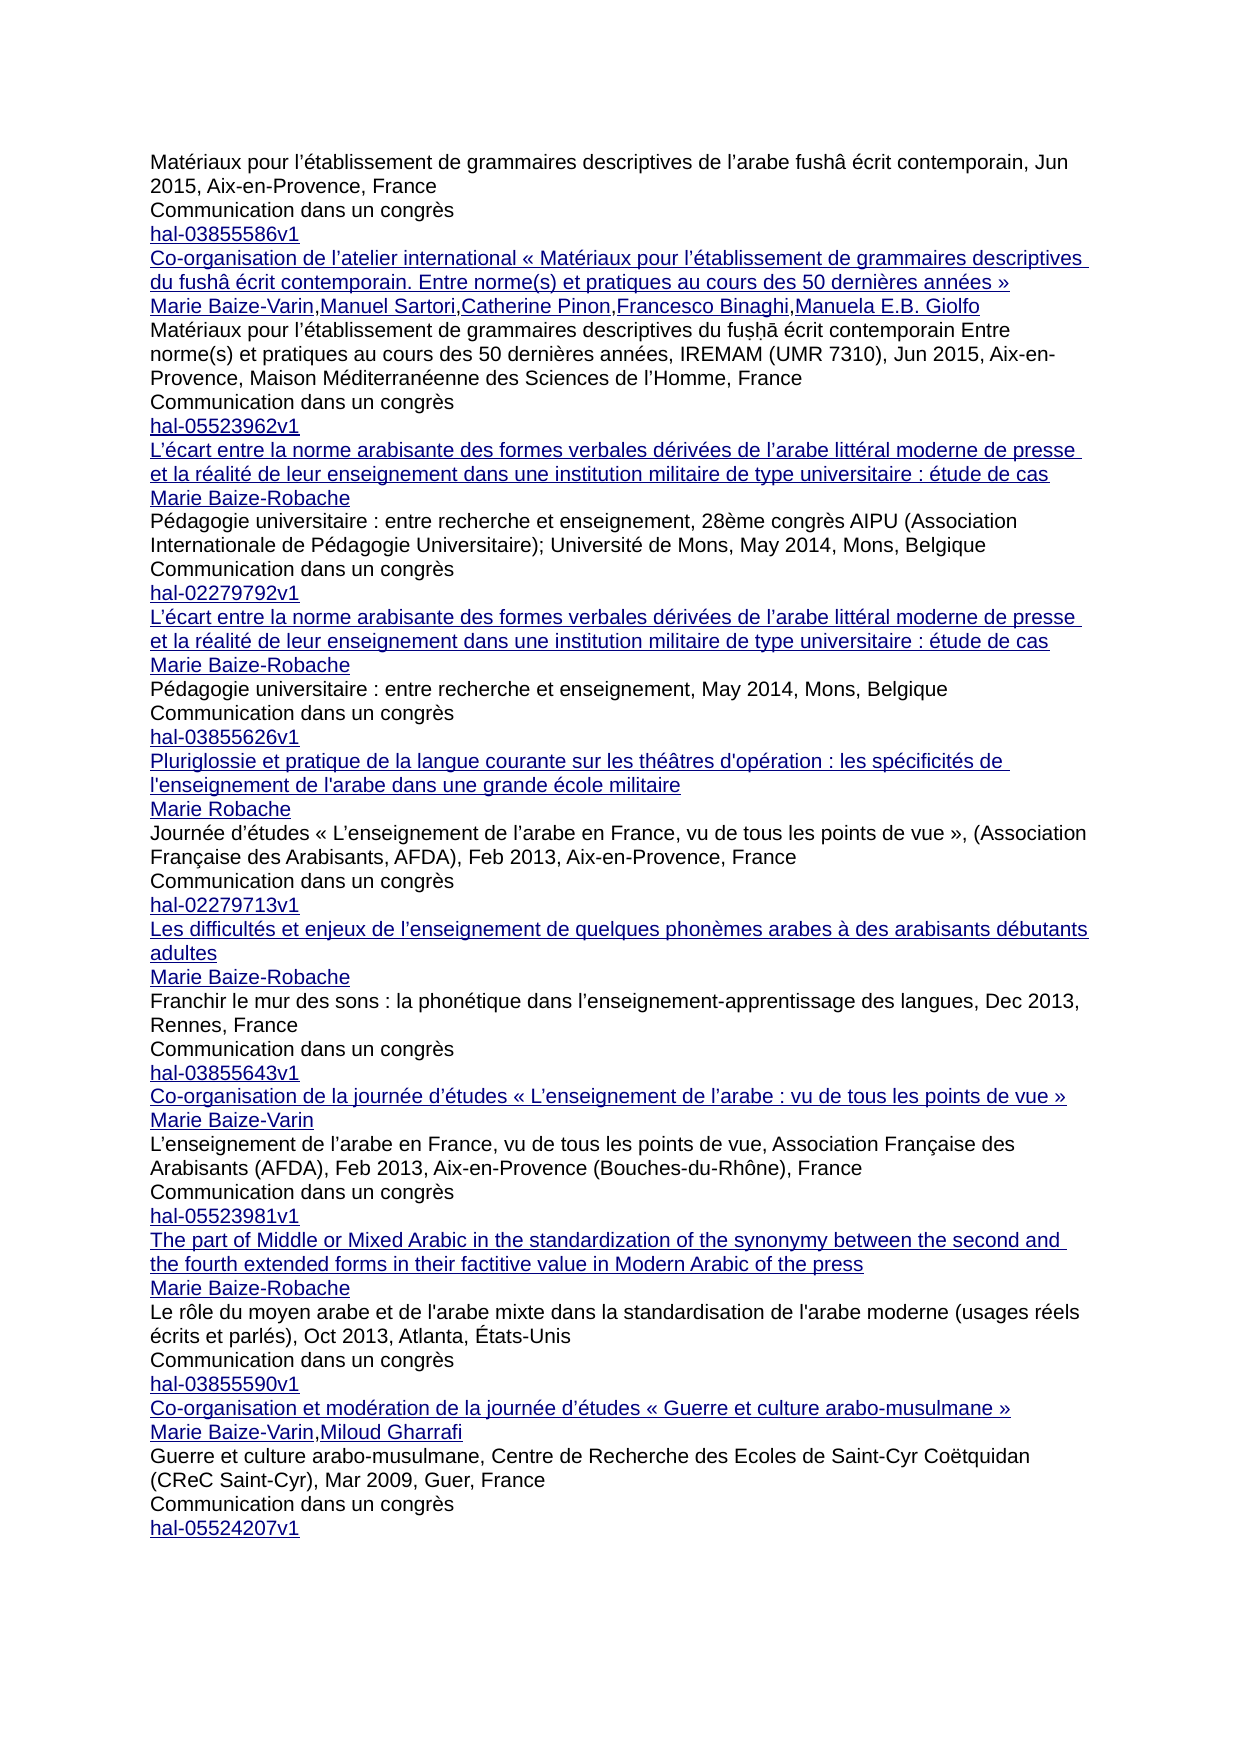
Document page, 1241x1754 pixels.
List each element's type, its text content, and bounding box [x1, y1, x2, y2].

table_cell Co-organisation de l’atelier international « Matériaux pour l’établissement de grammaires descriptives du fushâ écrit contemporain. Entre norme(s) et pratiques au cours des 50 dernières années » Marie Baize-Varin,Manuel Sartori,Catherine Pinon,Francesco Binaghi,Manuela E.B. Giolfo Matériaux pour l’établissement de grammaires descriptives du fuṣḥā écrit contemporain Entre norme(s) et pratiques au cours des 50 dernières années, IREMAM (UMR 7310), Jun 2015, Aix-en-Provence, Maison Méditerranéenne des Sciences de l’Homme, France Communication dans un congrès hal-05523962v1 [150, 246, 1090, 437]
table_cell Co-organisation de la journée d’études « L’enseignement de l’arabe : vu de tous les points de vue » Marie Baize-Varin L’enseignement de l’arabe en France, vu de tous les points de vue, Association Française des Arabisants (AFDA), Feb 2013, Aix-en-Provence (Bouches-du-Rhône), France Communication dans un congrès hal-05523981v1 [150, 1084, 1090, 1228]
table_cell L’écart entre la norme arabisante des formes verbales dérivées de l’arabe littéral moderne de presse et la réalité de leur enseignement dans une institution militaire de type universitaire : étude de cas Marie Baize-Robache Pédagogie universitaire : entre recherche et enseignement, 28ème congrès AIPU (Association Internationale de Pédagogie Universitaire); Université de Mons, May 2014, Mons, Belgique Communication dans un congrès hal-02279792v1 [150, 438, 1090, 605]
table_cell Les difficultés et enjeux de l’enseignement de quelques phonèmes arabes à des arabisants débutants adultes Marie Baize-Robache Franchir le mur des sons : la phonétique dans l’enseignement-apprentissage des langues, Dec 2013, Rennes, France Communication dans un congrès hal-03855643v1 [150, 917, 1090, 1084]
table_cell Co-organisation et modération de la journée d’études « Guerre et culture arabo-musulmane » Marie Baize-Varin,Miloud Gharrafi Guerre et culture arabo-musulmane, Centre de Recherche des Ecoles de Saint-Cyr Coëtquidan (CReC Saint-Cyr), Mar 2009, Guer, France Communication dans un congrès hal-05524207v1 [150, 1396, 1090, 1539]
table_cell Matériaux pour l’établissement de grammaires descriptives de l’arabe fushâ écrit contemporain, Jun 2015, Aix-en-Provence, France Communication dans un congrès hal-03855586v1 [150, 150, 1090, 246]
table_cell Pluriglossie et pratique de la langue courante sur les théâtres d'opération : les spécificités de l'enseignement de l'arabe dans une grande école militaire Marie Robache Journée d’études « L’enseignement de l’arabe en France, vu de tous les points de vue », (Association Française des Arabisants, AFDA), Feb 2013, Aix-en-Provence, France Communication dans un congrès hal-02279713v1 [150, 749, 1090, 917]
table_cell The part of Middle or Mixed Arabic in the standardization of the synonymy between the second and the fourth extended forms in their factitive value in Modern Arabic of the press Marie Baize-Robache Le rôle du moyen arabe et de l'arabe mixte dans la standardisation de l'arabe moderne (usages réels écrits et parlés), Oct 2013, Atlanta, États-Unis Communication dans un congrès hal-03855590v1 [150, 1228, 1090, 1396]
table_cell L’écart entre la norme arabisante des formes verbales dérivées de l’arabe littéral moderne de presse et la réalité de leur enseignement dans une institution militaire de type universitaire : étude de cas Marie Baize-Robache Pédagogie universitaire : entre recherche et enseignement, May 2014, Mons, Belgique Communication dans un congrès hal-03855626v1 [150, 605, 1090, 749]
